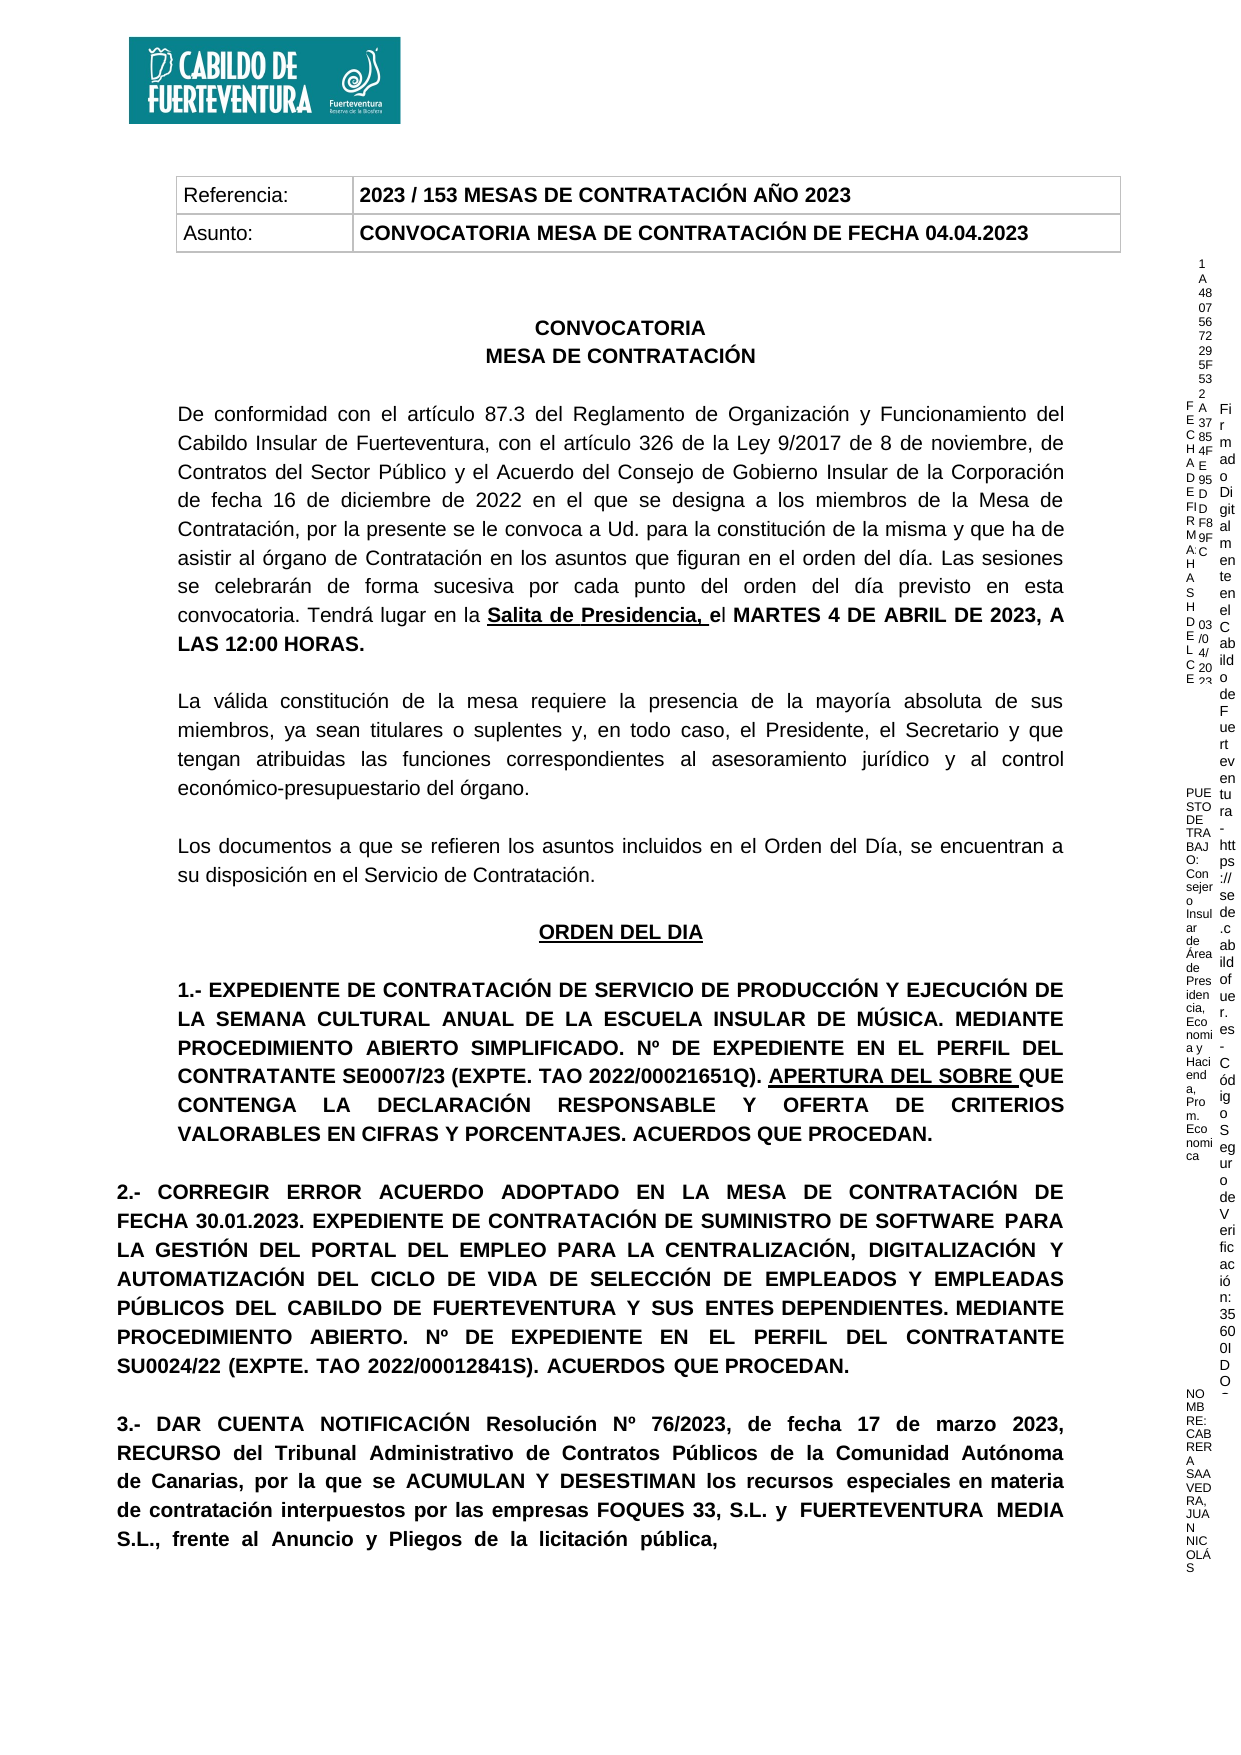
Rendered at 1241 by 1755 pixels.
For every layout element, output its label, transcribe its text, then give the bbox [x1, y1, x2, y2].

text La válida constitución de la mesa requiere la presencia de la mayoría absoluta de sus miembros, ya sean titulares o suplentes y, en todo caso, el Presidente, el Secretario y que tengan atribuidas las funciones correspondientes al asesoramiento jurídico y al control económico-presupuestario del órgano. [177, 689, 1064, 800]
text CONVOCATORIA MESA DE CONTRATACIÓN [485, 315, 756, 368]
text De conformidad con el artículo 87.3 del Reglamento de Organización y Funcionamiento del Cabildo Insular de Fuerteventura, con el artículo 326 de la Ley 9/2017 de 8 de noviembre, de Contratos del Sector Público y el Acuerdo del Consejo de Gobierno Insular de la Corporación de fecha 16 de diciembre de 2022 en el que se designa a los miembros de la Mesa de Contratación, por la presente se le convoca a Ud. para la constitución de la misma y que ha de asistir al órgano de Contratación en los asuntos que figuran en el orden del día. Las sesiones se celebrarán de forma sucesiva por cada punto del orden del día previsto en esta convocatoria. Tendrá lugar en la Salita de Presidencia, el MARTES 4 DE ABRIL DE 2023, A LAS 12:00 HORAS. [177, 402, 1064, 655]
text PUESTO DE TRABAJO: [1186, 787, 1213, 867]
text 3.- DAR CUENTA NOTIFICACIÓN Resolución Nº 76/2023, de fecha 17 de marzo 2023, RECURSO del Tribunal Administrativo de Contratos Públicos de la Comunidad Autónoma de Canarias, por la que se ACUMULAN Y DESESTIMAN los recursos especiales en materia de contratación interpuestos por las empresas FOQUES 33, S.L. y FUERTEVENTURA MEDIA S.L., frente al Anuncio y Pliegos de la licitación pública, [117, 1411, 1064, 1551]
text Consejero Insular de Área de Presidencia, Economia y Hacienda, Prom. Economica [1186, 867, 1213, 1163]
table_header Referencia: [177, 177, 352, 213]
text [1184, 786, 1213, 1256]
text 2.- CORREGIR ERROR ACUERDO ADOPTADO EN LA MESA DE CONTRATACIÓN DE FECHA 30.01.2023. EXPEDIENTE DE CONTRATACIÓN DE SUMINISTRO DE SOFTWARE PARA LA GESTIÓN DEL PORTAL DEL EMPLEO PARA LA CENTRALIZACIÓN, DIGITALIZACIÓN Y AUTOMATIZACIÓN DEL CICLO DE VIDA DE SELECCIÓN DE EMPLEADOS Y EMPLEADAS PÚBLICOS DEL CABILDO DE FUERTEVENTURA Y SUS ENTES DEPENDIENTES. MEDIANTE PROCEDIMIENTO ABIERTO. Nº DE EXPEDIENTE EN EL PERFIL DEL CONTRATANTE SU0024/22 (EXPTE. TAO 2022/00012841S). ACUERDOS QUE PROCEDAN. [117, 1180, 1064, 1378]
text Firmado Digitalmente en el Cabildo de Fuerteventura - https://sede.cabildofuer.es - Código Seguro de Verificación: 35600IDOC20D66C006F97AE84BBD [1219, 400, 1236, 1394]
table_cell CONVOCATORIA MESA DE CONTRATACIÓN DE FECHA 04.04.2023 [354, 215, 1120, 251]
text 1A48075672295F532A37854FE95DDF89FC6730CC [1198, 257, 1213, 556]
text 1.- EXPEDIENTE DE CONTRATACIÓN DE SERVICIO DE PRODUCCIÓN Y EJECUCIÓN DE LA SEMANA CULTURAL ANUAL DE LA ESCUELA INSULAR DE MÚSICA. MEDIANTE PROCEDIMIENTO ABIERTO SIMPLIFICADO. Nº DE EXPEDIENTE EN EL PERFIL DEL CONTRATANTE SE0007/23 (EXPTE. TAO 2022/00021651Q). APERTURA DEL SOBRE QUE CONTENGA LA DECLARACIÓN RESPONSABLE Y OFERTA DE CRITERIOS VALORABLES EN CIFRAS Y PORCENTAJES. ACUERDOS QUE PROCEDAN. [177, 977, 1064, 1146]
text CABRERA SAAVEDRA, JUAN NICOLÁS [1186, 1428, 1213, 1575]
text Los documentos a que se refieren los asuntos incluidos en el Orden del Día, se encuentran a su disposición en el Servicio de Contratación. [177, 833, 1064, 886]
text 03/04/2023 [1198, 617, 1213, 684]
text ORDEN DEL DIA [117, 920, 1125, 944]
text FECHA DE FIRMA: HASH DEL CERTIFICADO: [1186, 399, 1200, 684]
table_cell Asunto: [177, 215, 352, 251]
table_header 2023 / 153 MESAS DE CONTRATACIÓN AÑO 2023 [354, 177, 1120, 213]
text NOMBRE: [1186, 1387, 1213, 1428]
